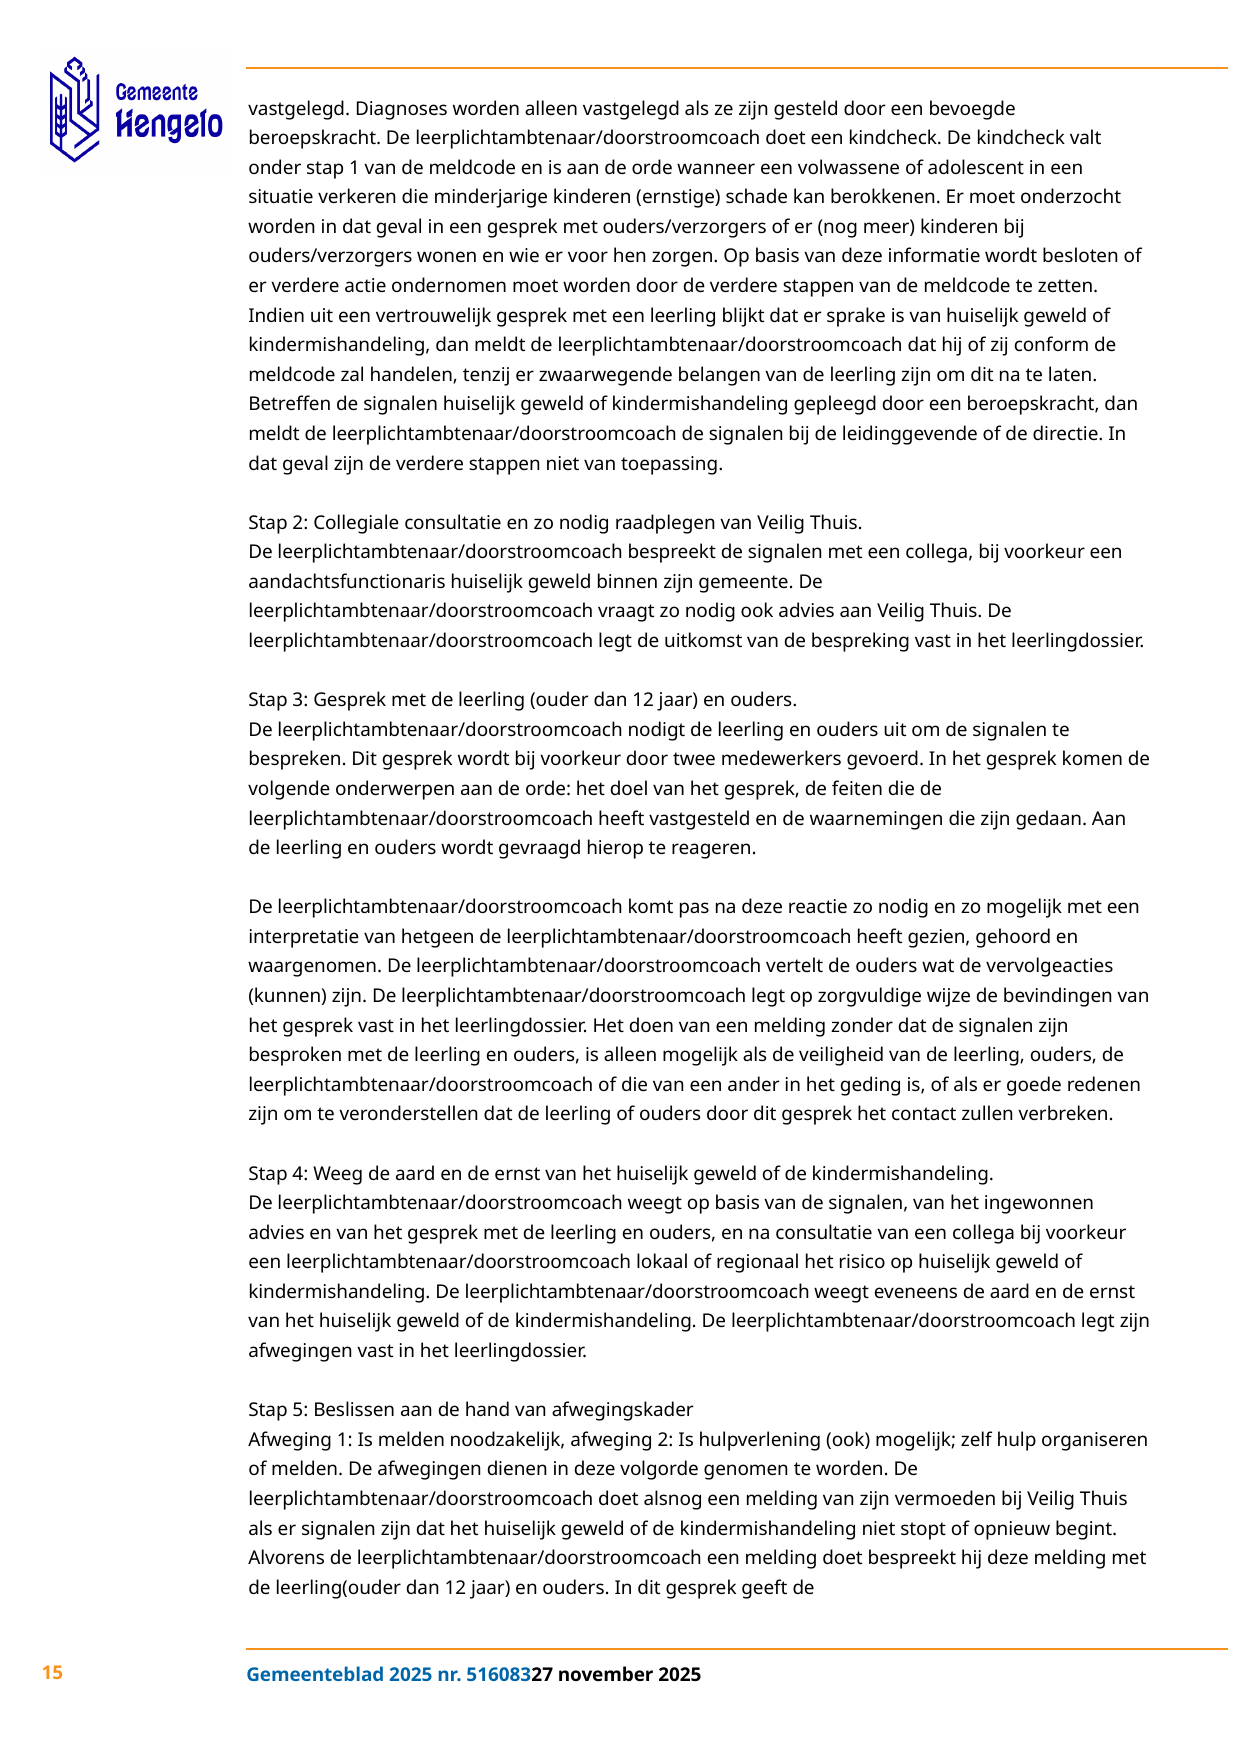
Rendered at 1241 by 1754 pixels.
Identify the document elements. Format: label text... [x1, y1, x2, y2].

text De leerplichtambtenaar/doorstroomcoach komt pas na deze reactie zo nodig en zo mogelijk met een interpretatie van hetgeen de leerplichtambtenaar/doorstroomcoach heeft gezien, gehoord en waargenomen. De leerplichtambtenaar/doorstroomcoach vertelt de ouders wat de vervolgeacties (kunnen) zijn. De leerplichtambtenaar/doorstroomcoach legt op zorgvuldige wijze de bevindingen van het gesprek vast in het leerlingdossier. Het doen van een melding zonder dat de signalen zijn besproken met de leerling en ouders, is alleen mogelijk als de veiligheid van de leerling, ouders, de leerplichtambtenaar/doorstroomcoach of die van een ander in het geding is, of als er goede redenen zijn om te veronderstellen dat de leerling of ouders door dit gesprek het contact zullen verbreken. [248, 893, 1152, 1126]
text Indien uit een vertrouwelijk gesprek met een leerling blijkt dat er sprake is van huiselijk geweld of kindermishandeling, dan meldt de leerplichtambtenaar/doorstroomcoach dat hij of zij conform de meldcode zal handelen, tenzij er zwaarwegende belangen van de leerling zijn om dit na te laten. Betreffen de signalen huiselijk geweld of kindermishandeling gepleegd door een beroepskracht, dan meldt de leerplichtambtenaar/doorstroomcoach de signalen bij de leidinggevende of de directie. In dat geval zijn de verdere stappen niet van toepassing. [248, 302, 1152, 476]
text De leerplichtambtenaar/doorstroomcoach nodigt de leerling en ouders uit om de signalen te bespreken. Dit gesprek wordt bij voorkeur door twee medewerkers gevoerd. In het gesprek komen de volgende onderwerpen aan de orde: het doel van het gesprek, de feiten die de leerplichtambtenaar/doorstroomcoach heeft vastgesteld en de waarnemingen die zijn gedaan. Aan de leerling en ouders wordt gevraagd hierop te reageren. [248, 716, 1152, 860]
text De leerplichtambtenaar/doorstroomcoach bespreekt de signalen met een collega, bij voorkeur een aandachtsfunctionaris huiselijk geweld binnen zijn gemeente. De leerplichtambtenaar/doorstroomcoach vraagt zo nodig ook advies aan Veilig Thuis. De leerplichtambtenaar/doorstroomcoach legt de uitkomst van de bespreking vast in het leerlingdossier. [248, 538, 1152, 653]
picture [41, 47, 231, 172]
text Stap 3: Gesprek met de leerling (ouder dan 12 jaar) en ouders. [248, 686, 1152, 712]
text vastgelegd. Diagnoses worden alleen vastgelegd als ze zijn gesteld door een bevoegde beroepskracht. De leerplichtambtenaar/doorstroomcoach doet een kindcheck. De kindcheck valt onder stap 1 van de meldcode en is aan de orde wanneer een volwassene of adolescent in een situatie verkeren die minderjarige kinderen (ernstige) schade kan berokkenen. Er moet onderzocht worden in dat geval in een gesprek met ouders/verzorgers of er (nog meer) kinderen bij ouders/verzorgers wonen en wie er voor hen zorgen. Op basis van deze informatie wordt besloten of er verdere actie ondernomen moet worden door de verdere stappen van de meldcode te zetten. [248, 95, 1152, 298]
text Stap 2: Collegiale consultatie en zo nodig raadplegen van Veilig Thuis. [248, 509, 1152, 535]
text Stap 5: Beslissen aan de hand van afwegingskader [248, 1396, 1152, 1422]
text De leerplichtambtenaar/doorstroomcoach weegt op basis van de signalen, van het ingewonnen advies en van het gesprek met de leerling en ouders, en na consultatie van een collega bij voorkeur een leerplichtambtenaar/doorstroomcoach lokaal of regionaal het risico op huiselijk geweld of kindermishandeling. De leerplichtambtenaar/doorstroomcoach weegt eveneens de aard en de ernst van het huiselijk geweld of de kindermishandeling. De leerplichtambtenaar/doorstroomcoach legt zijn afwegingen vast in het leerlingdossier. [248, 1189, 1152, 1363]
text Afweging 1: Is melden noodzakelijk, afweging 2: Is hulpverlening (ook) mogelijk; zelf hulp organiseren of melden. De afwegingen dienen in deze volgorde genomen te worden. De leerplichtambtenaar/doorstroomcoach doet alsnog een melding van zijn vermoeden bij Veilig Thuis als er signalen zijn dat het huiselijk geweld of de kindermishandeling niet stopt of opnieuw begint. Alvorens de leerplichtambtenaar/doorstroomcoach een melding doet bespreekt hij deze melding met de leerling(ouder dan 12 jaar) en ouders. In dit gesprek geeft de [248, 1426, 1152, 1600]
text Stap 4: Weeg de aard en de ernst van het huiselijk geweld of de kindermishandeling. [248, 1160, 1152, 1186]
